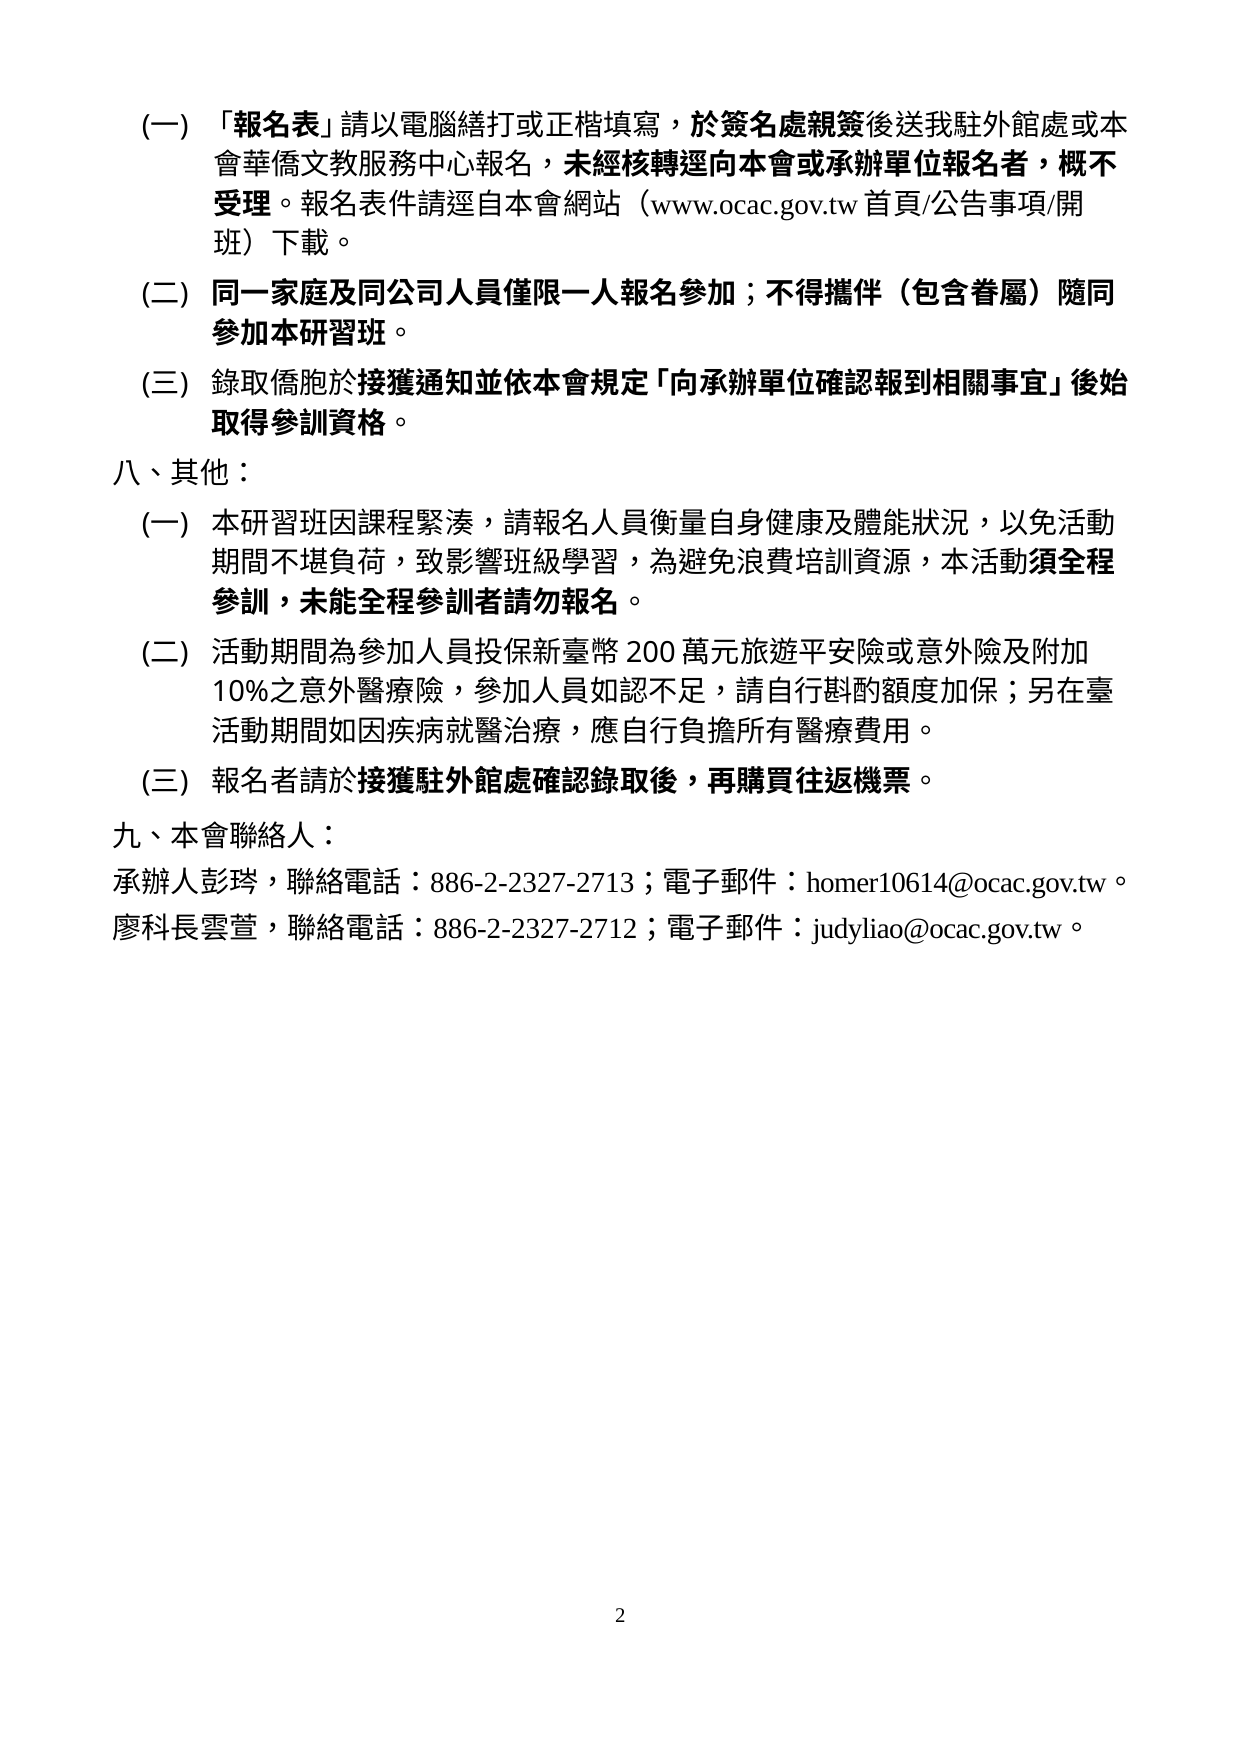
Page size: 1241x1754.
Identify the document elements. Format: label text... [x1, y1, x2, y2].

list 本研習班因課程緊湊，請報名人員衡量自身健康及體能狀況，以免活動期間不堪負荷，致影響班級學習，為避免浪費培訓資源，本活動須全程參訓，未能全程參訓者請勿報名。 [142, 501, 1128, 620]
text 八、其他： [112, 451, 1128, 491]
list 報名者請於接獲駐外館處確認錄取後，再購買往返機票。 [142, 760, 1128, 799]
text 承辦人彭琌，聯絡電話：886-2-2327-2713；電子郵件：homer10614@ocac.gov.tw。 [112, 856, 1128, 901]
list 活動期間為參加人員投保新臺幣200萬元旅遊平安險或意外險及附加10%之意外醫療險，參加人員如認不足，請自行斟酌額度加保；另在臺活動期間如因疾病就醫治療，應自行負擔所有醫療費用。 [142, 631, 1128, 749]
list 「報名表」請以電腦繕打或正楷填寫，於簽名處親簽後送我駐外館處或本會華僑文教服務中心報名，未經核轉逕向本會或承辦單位報名者，概不受理。報名表件請逕自本會網站（www.ocac.gov.tw首頁/公告事項/開班）下載。 [142, 103, 1128, 262]
list 錄取僑胞於接獲通知並依本會規定「向承辦單位確認報到相關事宜」後始取得參訓資格。 [142, 362, 1128, 441]
text 廖科長雲萱，聯絡電話：886-2-2327-2712；電子郵件：judyliao@ocac.gov.tw。 [112, 901, 1128, 947]
list 同一家庭及同公司人員僅限一人報名參加；不得攜伴（包含眷屬）隨同參加本研習班。 [142, 272, 1128, 351]
text 九、本會聯絡人： [112, 810, 1128, 856]
